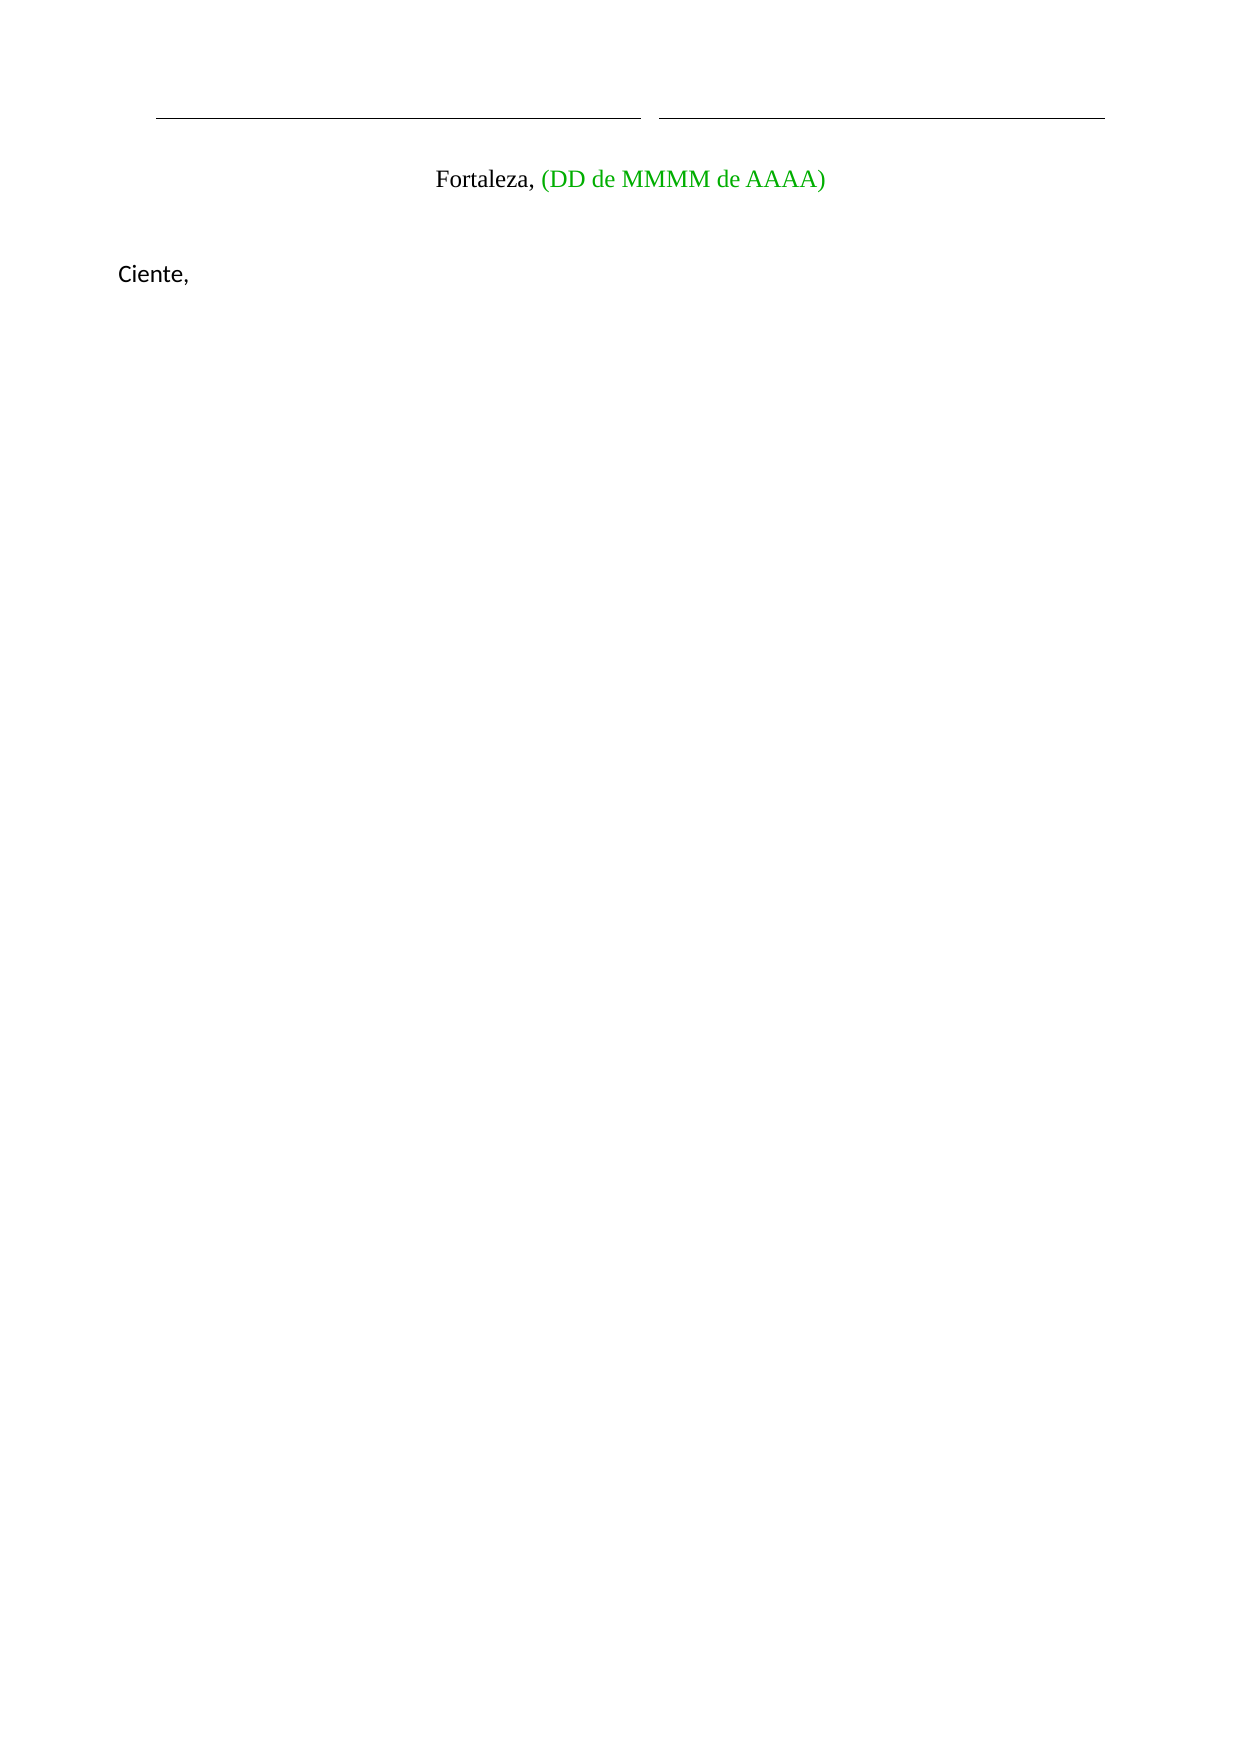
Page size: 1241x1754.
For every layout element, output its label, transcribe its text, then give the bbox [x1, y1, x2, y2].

table_header [641, 118, 659, 154]
table_cell Fortaleza, (DD de MMMM de AAAA) [156, 154, 1105, 197]
text Ciente, [118, 258, 1152, 288]
table_header [156, 119, 641, 154]
table_header [659, 119, 1105, 154]
